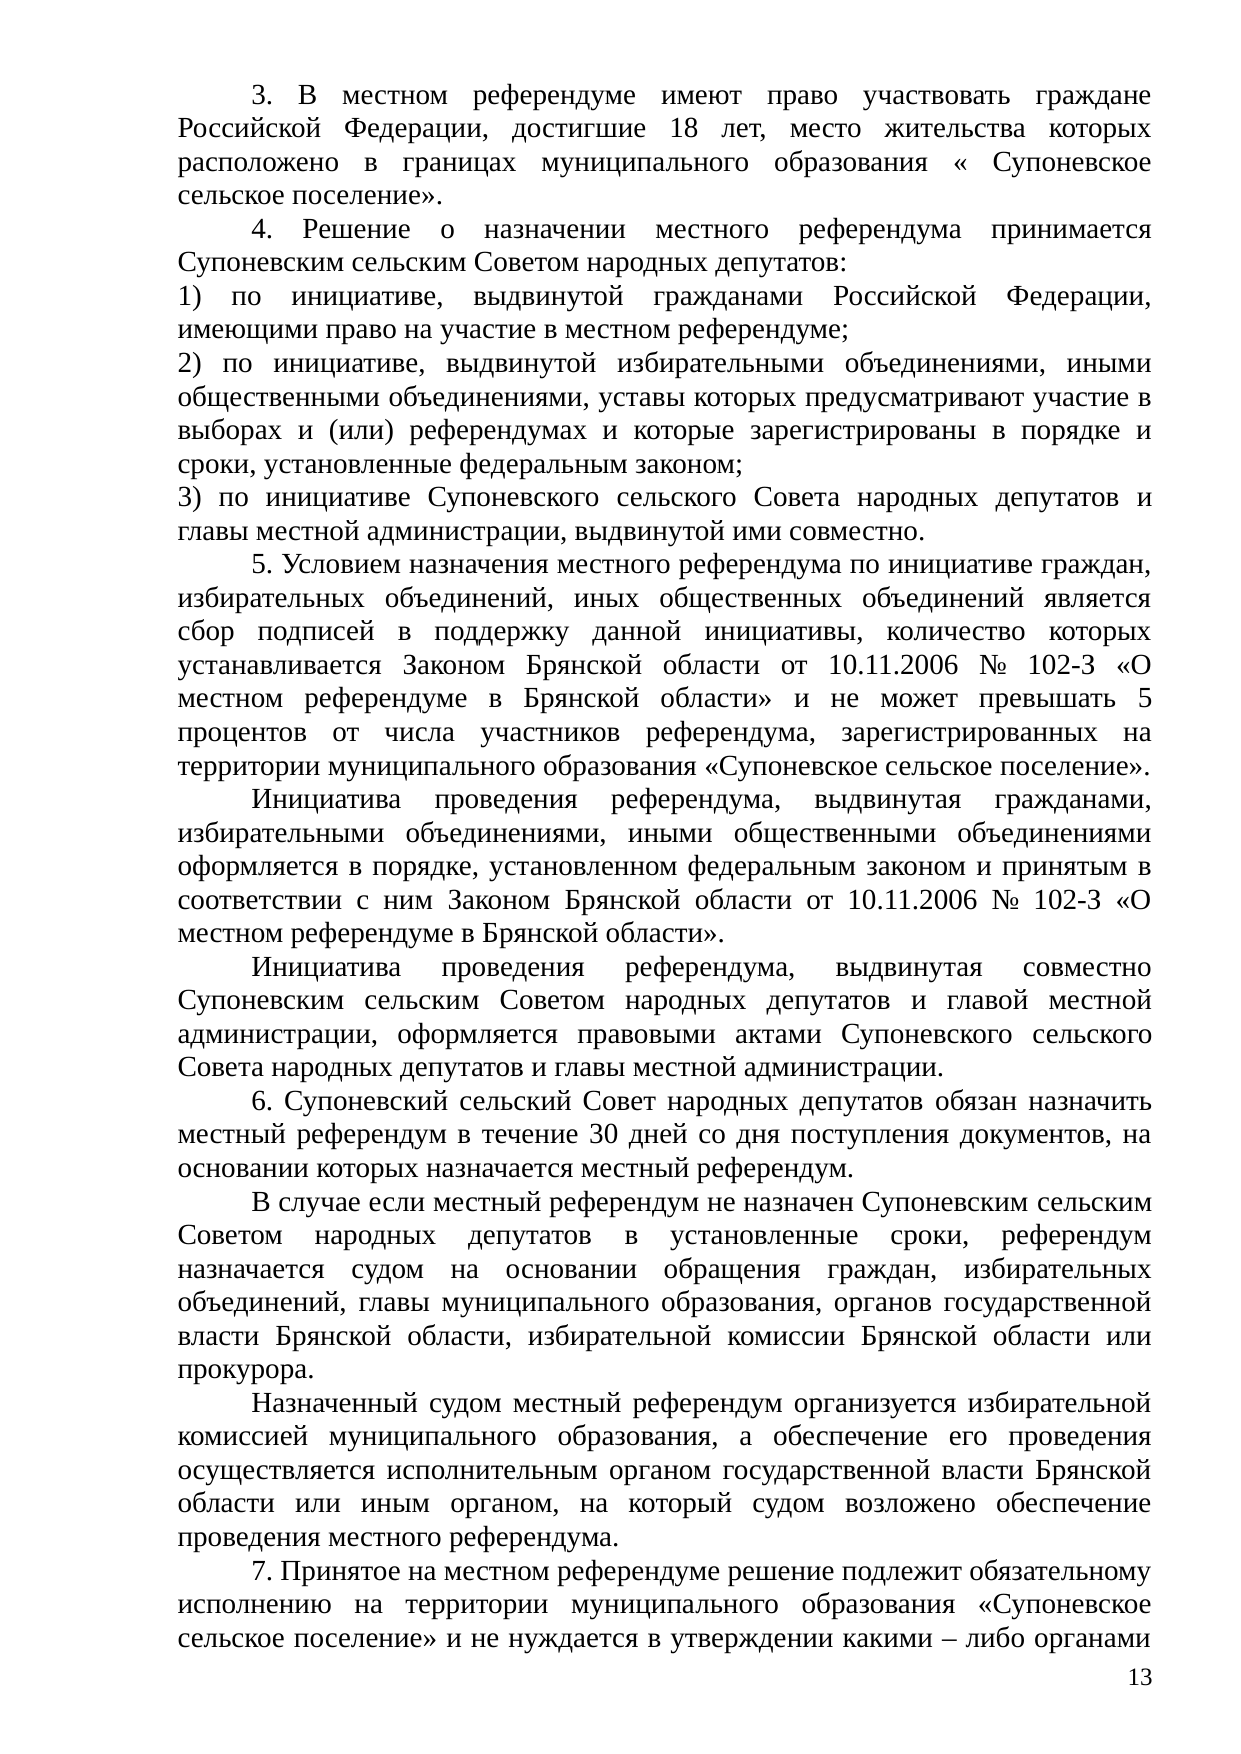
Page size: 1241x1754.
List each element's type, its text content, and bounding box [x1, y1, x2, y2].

text Назначенный судом местный референдум организуется избирательной комиссией муниципального образования, а обеспечение его проведения осуществляется исполнительным органом государственной власти Брянской области или иным органом, на который судом возложено обеспечение проведения местного референдума. [177, 1385, 1152, 1553]
text 6. Супоневский сельский Совет народных депутатов обязан назначить местный референдум в течение 30 дней со дня поступления документов, на основании которых назначается местный референдум. [177, 1083, 1152, 1184]
text 3. В местном референдуме имеют право участвовать граждане Российской Федерации, достигшие 18 лет, место жительства которых расположено в границах муниципального образования « Супоневское сельское поселение». [177, 77, 1152, 211]
text Инициатива проведения референдума, выдвинутая гражданами, избирательными объединениями, иными общественными объединениями оформляется в порядке, установленном федеральным законом и принятым в соответствии с ним Законом Брянской области от 10.11.2006 № 102-З «О местном референдуме в Брянской области». [177, 781, 1152, 949]
text 3) по инициативе Супоневского сельского Совета народных депутатов и главы местной администрации, выдвинутой ими совместно. [177, 479, 1152, 546]
text 7. Принятое на местном референдуме решение подлежит обязательному исполнению на территории муниципального образования «Супоневское сельское поселение» и не нуждается в утверждении какими – либо органами [177, 1553, 1152, 1653]
text 1) по инициативе, выдвинутой гражданами Российской Федерации, имеющими право на участие в местном референдуме; [177, 278, 1152, 345]
text В случае если местный референдум не назначен Супоневским сельским Советом народных депутатов в установленные сроки, референдум назначается судом на основании обращения граждан, избирательных объединений, главы муниципального образования, органов государственной власти Брянской области, избирательной комиссии Брянской области или прокурора. [177, 1184, 1152, 1385]
text Инициатива проведения референдума, выдвинутая совместно Супоневским сельским Советом народных депутатов и главой местной администрации, оформляется правовыми актами Супоневского сельского Совета народных депутатов и главы местной администрации. [177, 949, 1152, 1083]
text 5. Условием назначения местного референдума по инициативе граждан, избирательных объединений, иных общественных объединений является сбор подписей в поддержку данной инициативы, количество которых устанавливается Законом Брянской области от 10.11.2006 № 102-З «О местном референдуме в Брянской области» и не может превышать 5 процентов от числа участников референдума, зарегистрированных на территории муниципального образования «Супоневское сельское поселение». [177, 546, 1152, 781]
text 2) по инициативе, выдвинутой избирательными объединениями, иными общественными объединениями, уставы которых предусматривают участие в выборах и (или) референдумах и которые зарегистрированы в порядке и сроки, установленные федеральным законом; [177, 345, 1152, 479]
text 4. Решение о назначении местного референдума принимается Супоневским сельским Советом народных депутатов: [177, 211, 1152, 278]
